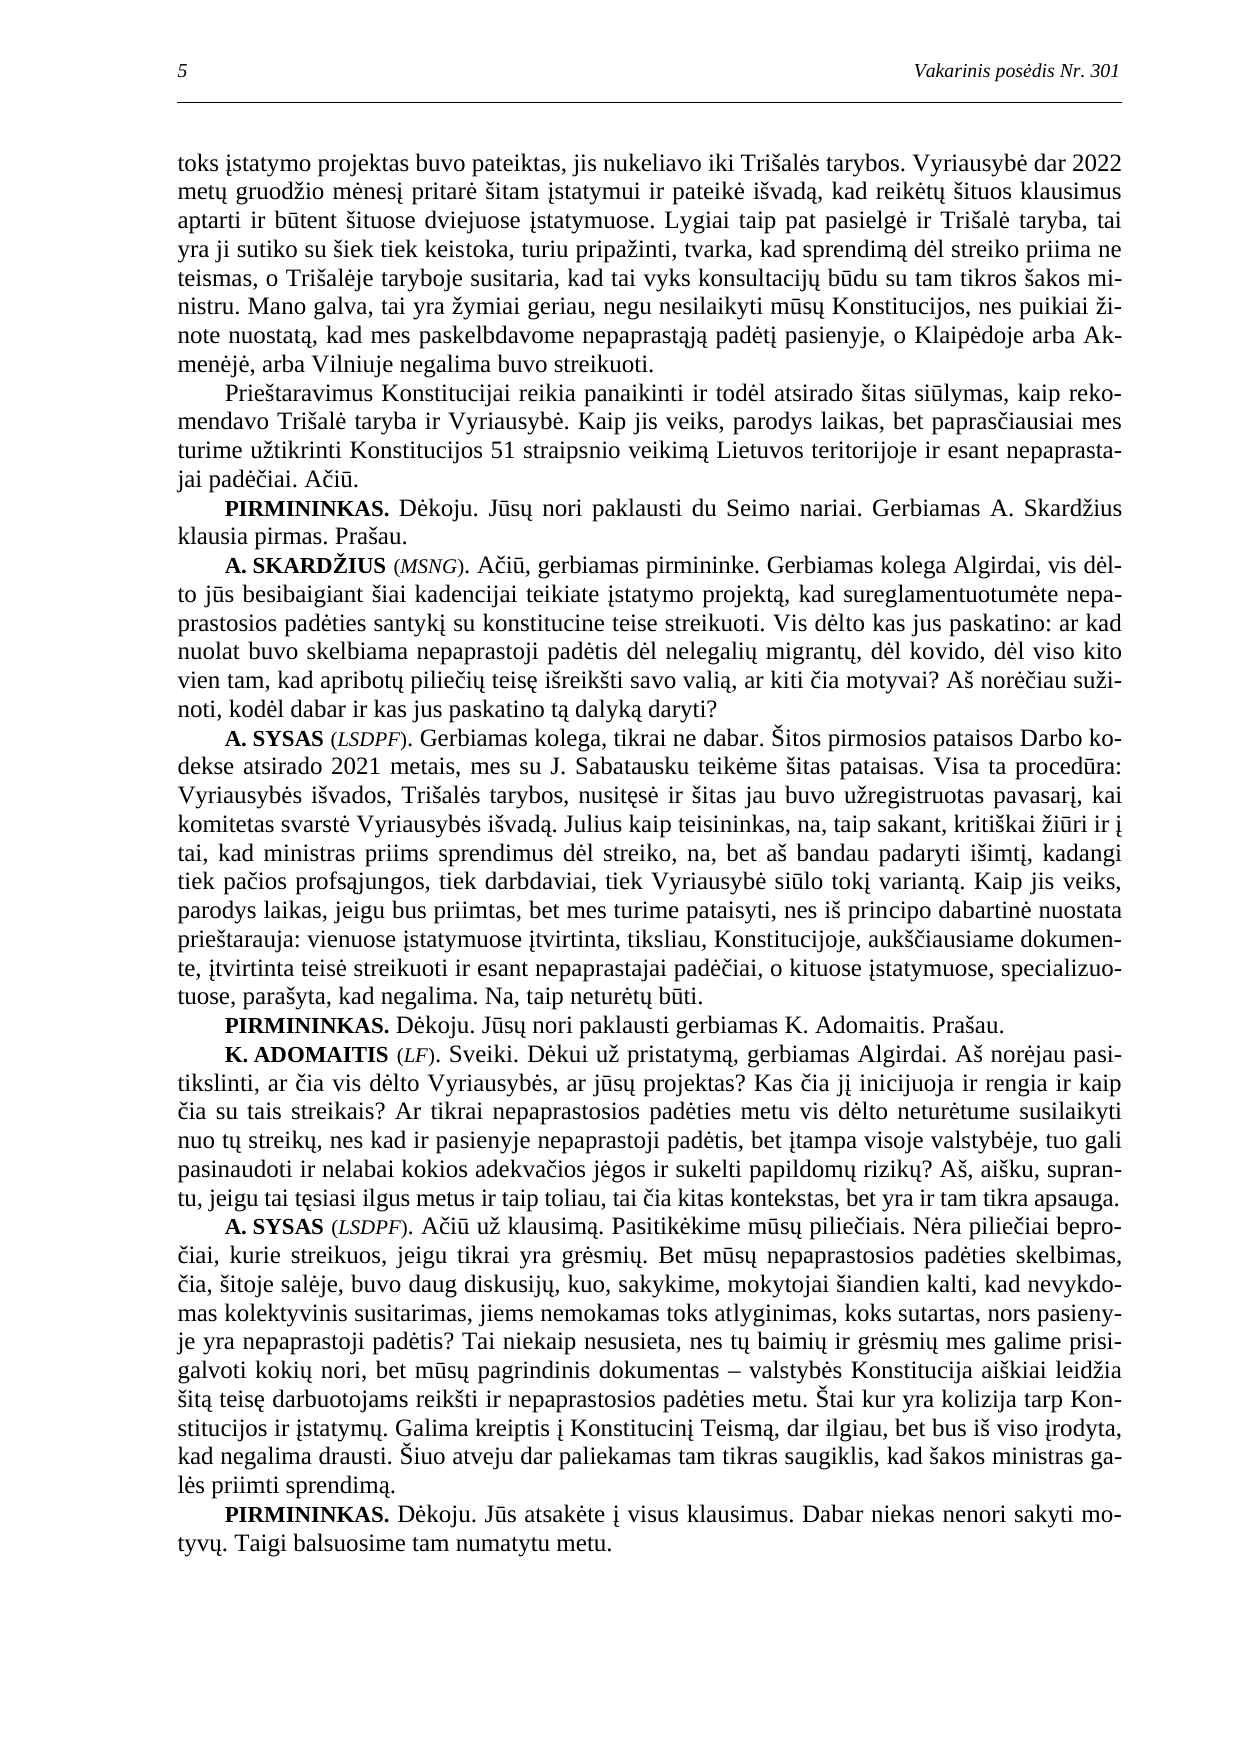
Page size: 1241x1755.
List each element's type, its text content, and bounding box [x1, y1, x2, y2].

text toks įsta­ty­mo pro­jek­tas bu­vo pa­teik­tas, jis nu­ke­lia­vo iki Tri­ša­lės ta­ry­bos. Vy­riau­sy­bė dar 2022 me­tų gruo­džio mė­ne­sį pri­ta­rė ši­tam įsta­ty­mui ir pa­tei­kė iš­va­dą, kad rei­kė­tų ši­tuos klau­si­mus ap­tar­ti ir bū­tent ši­tuo­se dvie­juo­se įsta­ty­muo­se. Ly­giai taip pat pa­si­el­gė ir Tri­ša­lė ta­ry­ba, tai yra ji su­ti­ko su šiek tiek keis­to­ka, tu­riu pri­pa­žin­ti, tvar­ka, kad spren­di­mą dėl strei­ko pri­ima ne teis­mas, o Tri­ša­lė­je ta­ry­bo­je su­si­ta­ria, kad tai vyks kon­sul­ta­ci­jų bū­du su tam tik­ros ša­kos mi­nist­ru. Ma­no gal­va, tai yra žy­miai ge­riau, ne­gu ne­si­lai­ky­ti mū­sų Kon­sti­tu­ci­jos, nes pui­kiai ži­no­te nuo­sta­tą, kad mes pa­skelb­da­vo­me ne­pa­pras­tą­ją pa­dė­tį pa­sie­ny­je, o Klai­pė­do­je ar­ba Ak­me­nė­jė, ar­ba Vil­niu­je ne­ga­li­ma bu­vo strei­kuo­ti. [177, 148, 1122, 378]
text A. SYSAS (LSDPF). Ačiū už klau­si­mą. Pa­si­ti­kė­ki­me mū­sų pi­lie­čiais. Nė­ra pi­lie­čiai be­pro­čiai, ku­rie strei­kuos, jei­gu tik­rai yra grės­mių. Bet mū­sų ne­pa­pras­to­sios pa­dė­ties skel­bi­mas, čia, ši­to­je sa­lė­je, bu­vo daug dis­ku­si­jų, kuo, sa­ky­ki­me, mo­ky­to­jai šian­dien kal­ti, kad ne­vyk­do­mas ko­lek­ty­vi­nis su­si­ta­ri­mas, jiems ne­mo­ka­mas toks at­ly­gi­ni­mas, koks su­tar­tas, nors pa­sie­ny­je yra ne­pa­pras­to­ji pa­dė­tis? Tai nie­kaip ne­su­sie­ta, nes tų bai­mių ir grės­mių mes ga­li­me pri­si­gal­vo­ti ko­kių no­ri, bet mū­sų pa­grin­di­nis do­ku­men­tas – vals­ty­bės Kon­sti­tu­ci­ja aiš­kiai lei­džia ši­tą tei­sę dar­buo­to­jams reikš­ti ir ne­pa­pras­to­sios pa­dė­ties me­tu. Štai kur yra ko­li­zi­ja tarp Kon­sti­tu­ci­jos ir įsta­ty­mų. Ga­li­ma kreip­tis į Kon­sti­tu­ci­nį Teis­mą, dar il­giau, bet bus iš vi­so įro­dy­ta, kad ne­ga­li­ma draus­ti. Šiuo at­ve­ju dar pa­lie­ka­mas tam tik­ras sau­gik­lis, kad ša­kos mi­nist­ras ga­lės pri­im­ti spren­di­mą. [177, 1211, 1122, 1499]
text PIRMININKAS. Dė­ko­ju. Jūs at­sa­kė­te į vi­sus klau­si­mus. Da­bar nie­kas ne­no­ri sa­ky­ti mo­ty­vų. Tai­gi bal­suo­si­me tam nu­ma­ty­tu me­tu. [177, 1499, 1122, 1556]
text A. SKARDŽIUS (MSNG). Ačiū, ger­bia­mas pir­mi­nin­ke. Ger­bia­mas ko­le­ga Al­gir­dai, vis dėl­to jūs be­si­bai­giant šiai ka­den­ci­jai tei­kia­te įsta­ty­mo pro­jek­tą, kad su­reg­la­men­tuo­tu­mė­te ne­pa­pras­to­sios pa­dė­ties san­ty­kį su kon­sti­tu­ci­ne tei­se strei­kuo­ti. Vis dėl­to kas jus pa­ska­ti­no: ar kad nuo­lat bu­vo skel­bia­ma ne­pa­pras­to­ji pa­dė­tis dėl ne­le­ga­lių mig­ran­tų, dėl ko­vi­do, dėl vi­so ki­to vien tam, kad ap­ri­bo­tų pi­lie­čių tei­sę iš­reikš­ti sa­vo va­lią, ar ki­ti čia mo­ty­vai? Aš no­rė­čiau su­ži­no­ti, ko­dėl da­bar ir kas jus pa­ska­ti­no tą da­ly­ką da­ry­ti? [177, 550, 1122, 723]
text PIRMININKAS. Dė­ko­ju. Jū­sų no­ri pa­klaus­ti ger­bia­mas K. Ado­mai­tis. Pra­šau. [177, 1010, 1122, 1039]
text Prieš­ta­ra­vi­mus Kon­sti­tu­ci­jai rei­kia pa­nai­kin­ti ir to­dėl at­si­ra­do ši­tas siū­ly­mas, kaip re­ko­men­da­vo Tri­ša­lė ta­ry­ba ir Vy­riau­sy­bė. Kaip jis veiks, pa­ro­dys lai­kas, bet pa­pras­čiau­siai mes tu­ri­me už­tik­rin­ti Kon­sti­tu­ci­jos 51 straips­nio vei­ki­mą Lie­tu­vos te­ri­to­ri­jo­je ir esant ne­pa­pras­ta­jai pa­dė­čiai. Ačiū. [177, 378, 1122, 493]
text K. ADOMAITIS (LF). Svei­ki. Dė­kui už pri­sta­ty­mą, ger­bia­mas Al­gir­dai. Aš no­rė­jau pa­si­tiks­lin­ti, ar čia vis dėl­to Vy­riau­sy­bės, ar jū­sų pro­jek­tas? Kas čia jį ini­ci­juo­ja ir ren­gia ir kaip čia su tais strei­kais? Ar tik­rai ne­pa­pras­to­sios pa­dė­ties me­tu vis dėl­to ne­tu­rė­tu­me su­si­lai­ky­ti nuo tų strei­kų, nes kad ir pa­sie­ny­je ne­pa­pras­to­ji pa­dė­tis, bet įtam­pa vi­so­je vals­ty­bė­je, tuo ga­li pa­si­nau­do­ti ir ne­la­bai ko­kios adek­va­čios jė­gos ir su­kel­ti pa­pil­do­mų ri­zi­kų? Aš, aiš­ku, su­pran­tu, jei­gu tai tę­sia­si il­gus me­tus ir taip to­liau, tai čia ki­tas kon­teks­tas, bet yra ir tam tik­ra ap­sau­ga. [177, 1039, 1122, 1211]
text A. SYSAS (LSDPF). Ger­bia­mas ko­le­ga, tik­rai ne da­bar. Ši­tos pir­mo­sios pa­tai­sos Dar­bo ko­dek­se at­si­ra­do 2021 me­tais, mes su J. Sa­ba­taus­ku tei­kė­me ši­tas pa­tai­sas. Vi­sa ta pro­ce­dū­ra: Vy­riau­sy­bės iš­va­dos, Tri­ša­lės ta­ry­bos, nu­si­tę­sė ir ši­tas jau bu­vo už­re­gist­ruo­tas pa­va­sa­rį, kai ko­mi­te­tas svars­tė Vy­riau­sy­bės iš­va­dą. Ju­lius kaip tei­si­nin­kas, na, taip sa­kant, kri­tiš­kai žiū­ri ir į tai, kad mi­nist­ras pri­ims spren­di­mus dėl strei­ko, na, bet aš ban­dau pa­da­ry­ti iš­im­tį, ka­dan­gi tiek pa­čios prof­są­jun­gos, tiek darb­da­viai, tiek Vy­riau­sy­bė siū­lo to­kį va­rian­tą. Kaip jis veiks, pa­ro­dys lai­kas, jei­gu bus pri­im­tas, bet mes tu­ri­me pa­tai­sy­ti, nes iš prin­ci­po da­bar­ti­nė nuo­sta­ta prieš­ta­rau­ja: vie­nuo­se įsta­ty­muo­se įtvir­tin­ta, tiks­liau, Kon­sti­tu­ci­jo­je, aukš­čiau­sia­me do­ku­men­te, įtvir­tin­ta tei­sė strei­kuo­ti ir esant ne­pa­pras­ta­jai pa­dė­čiai, o ki­tuo­se įsta­ty­muo­se, spe­cia­li­zuo­tuo­se, pa­ra­šy­ta, kad ne­ga­li­ma. Na, taip ne­tu­rė­tų bū­ti. [177, 723, 1122, 1010]
text PIRMININKAS. Dė­ko­ju. Jū­sų no­ri pa­klaus­ti du Sei­mo na­riai. Ger­bia­mas A. Skar­džius klau­sia pir­mas. Pra­šau. [177, 493, 1122, 550]
